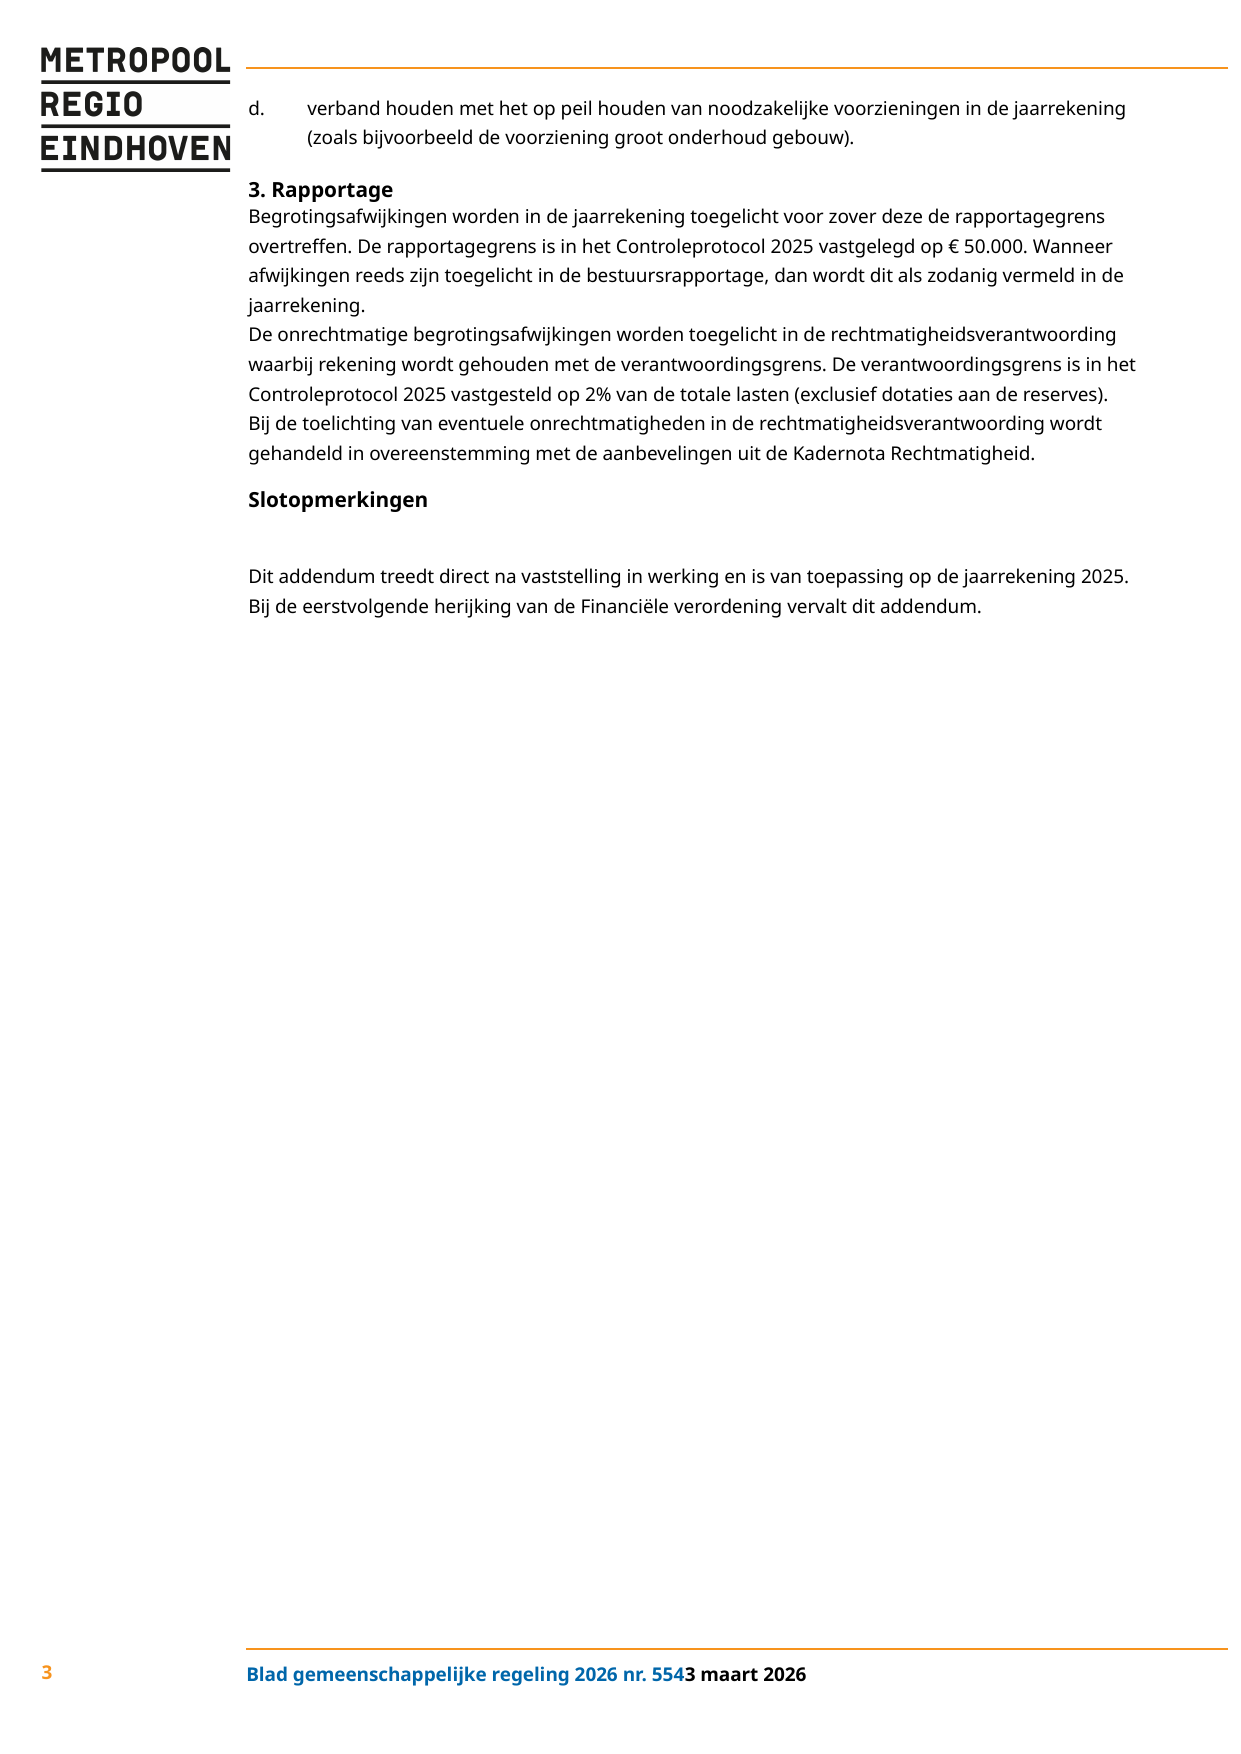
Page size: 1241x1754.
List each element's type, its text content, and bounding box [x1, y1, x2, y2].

text Bij de toelichting van eventuele onrechtmatigheden in de rechtmatigheidsverantwoording wordt gehandeld in overeenstemming met de aanbevelingen uit de Kadernota Rechtmatigheid. [248, 410, 1152, 466]
picture [41, 47, 231, 172]
text 3. Rapportage [248, 175, 1152, 203]
text Begrotingsafwijkingen worden in de jaarrekening toegelicht voor zover deze de rapportagegrens overtreffen. De rapportagegrens is in het Controleprotocol 2025 vastgelegd op € 50.000. Wanneer afwijkingen reeds zijn toegelicht in de bestuursrapportage, dan wordt dit als zodanig vermeld in de jaarrekening. [248, 203, 1152, 318]
text De onrechtmatige begrotingsafwijkingen worden toegelicht in de rechtmatigheidsverantwoording waarbij rekening wordt gehouden met de verantwoordingsgrens. De verantwoordingsgrens is in het Controleprotocol 2025 vastgesteld op 2% van de totale lasten (exclusief dotaties aan de reserves). [248, 322, 1152, 406]
text Slotopmerkingen [248, 486, 1152, 514]
text Dit addendum treedt direct na vaststelling in werking en is van toepassing op de jaarrekening 2025. Bij de eerstvolgende herijking van de Financiële verordening vervalt dit addendum. [248, 563, 1152, 618]
list verband houden met het op peil houden van noodzakelijke voorzieningen in de jaarrekening (zoals bijvoorbeeld de voorziening groot onderhoud gebouw). [248, 95, 1152, 150]
